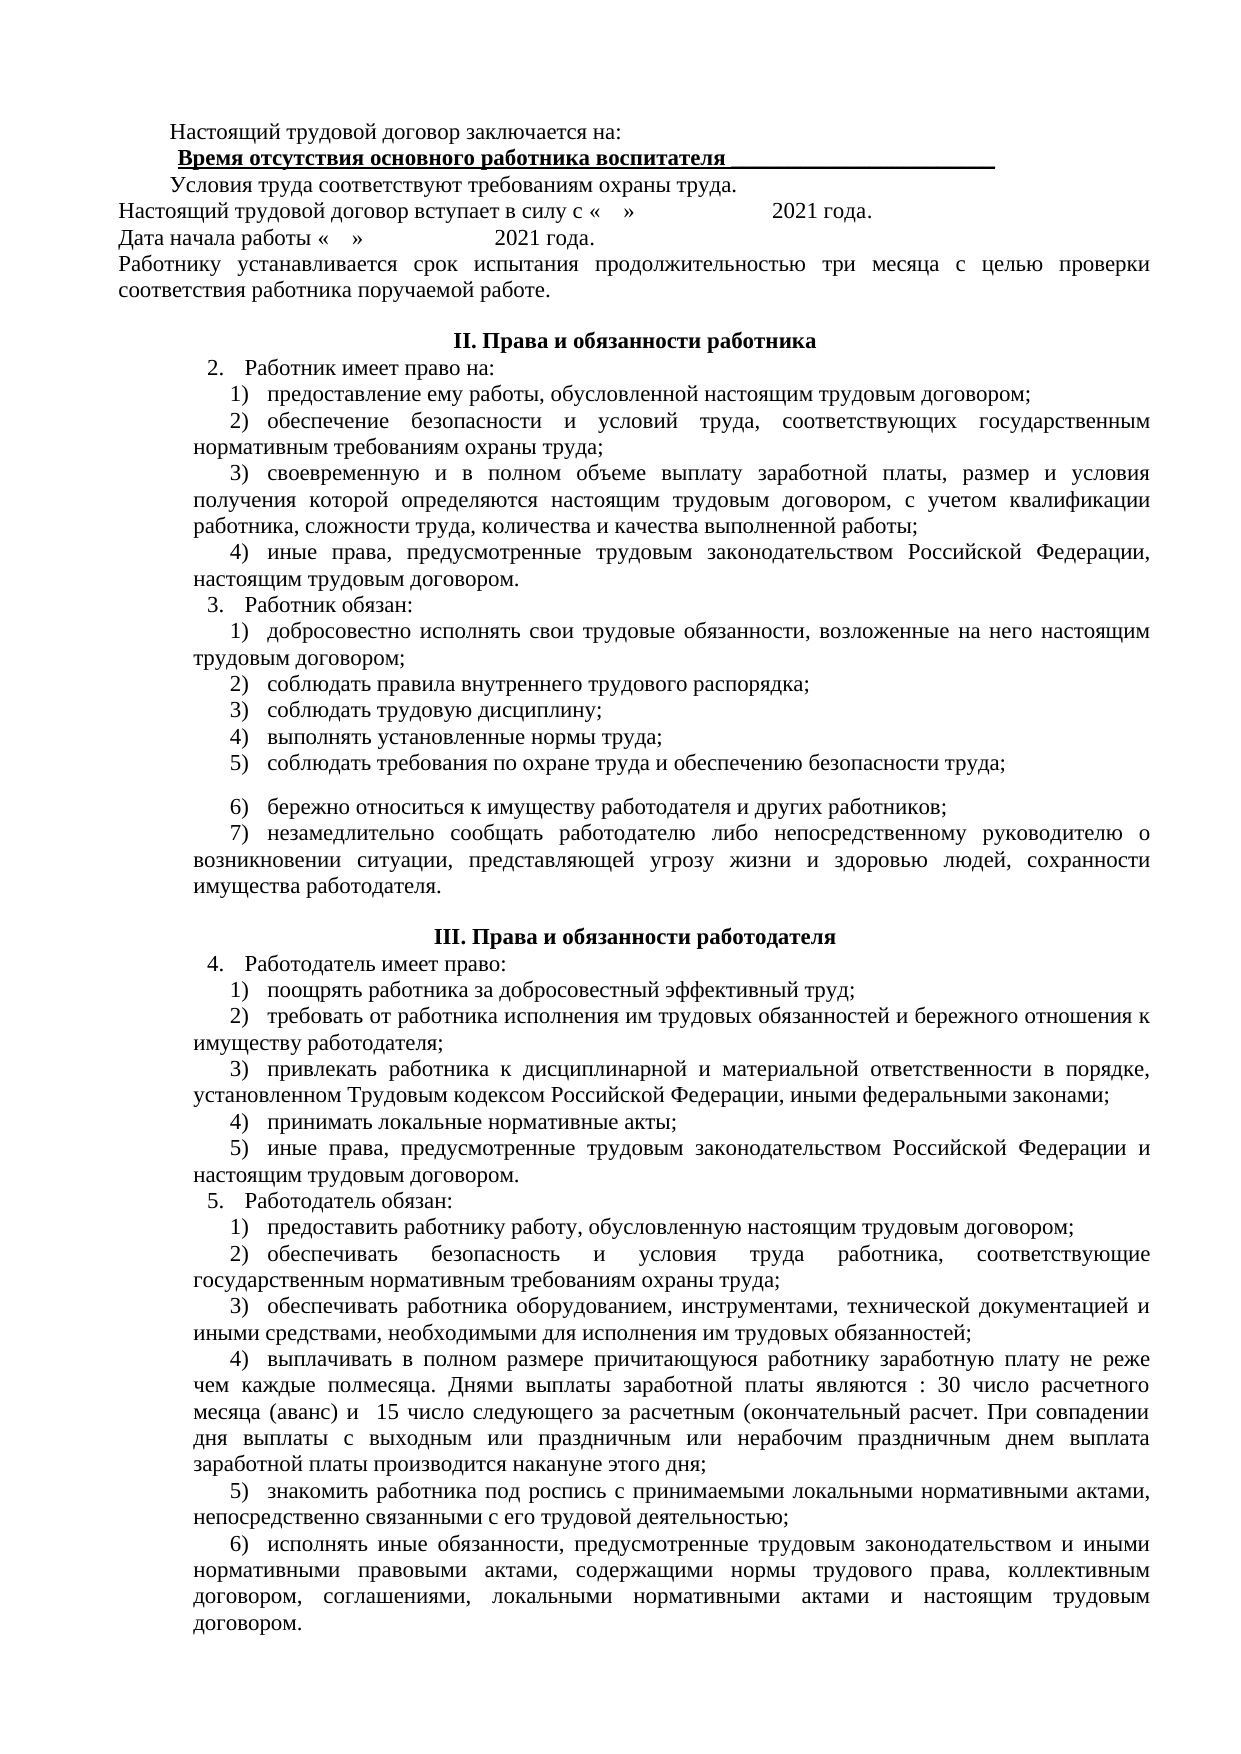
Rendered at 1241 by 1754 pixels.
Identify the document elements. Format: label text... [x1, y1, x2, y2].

list знакомить работника под роспись с принимаемыми локальными нормативными актами, непосредственно связанными с его трудовой деятельностью; [156, 1477, 1152, 1529]
list принимать локальные нормативные акты; [156, 1108, 1152, 1134]
list иные права, предусмотренные трудовым законодательством Российской Федерации и настоящим трудовым договором. [156, 1134, 1152, 1187]
list обеспечивать работника оборудованием, инструментами, технической документацией и иными средствами, необходимыми для исполнения им трудовых обязанностей; [156, 1292, 1152, 1345]
text Дата начала работы « » 2021 года. [118, 223, 1152, 250]
list исполнять иные обязанности, предусмотренные трудовым законодательством и иными нормативными правовыми актами, содержащими нормы трудового права, коллективным договором, соглашениями, локальными нормативными актами и настоящим трудовым договором. [156, 1529, 1152, 1635]
subtitle II. Права и обязанности работника [118, 328, 1152, 354]
text Работнику устанавливается срок испытания продолжительностью три месяца с целью проверки соответствия работника поручаемой работе. [118, 250, 1152, 303]
text Настоящий трудовой договор заключается на: [118, 118, 1152, 144]
list Работодатель обязан: [133, 1187, 1152, 1213]
text Условия труда соответствуют требованиям охраны труда. [118, 171, 1152, 197]
list выплачивать в полном размере причитающуюся работнику заработную плату не реже чем каждые полмесяца. Днями выплаты заработной платы являются : 30 число расчетного месяца (аванс) и 15 число следующего за расчетным (окончательный расчет. При совпадении дня выплаты с выходным или праздничным или нерабочим праздничным днем выплата заработной платы производится накануне этого дня; [156, 1345, 1152, 1477]
list своевременную и в полном объеме выплату заработной платы, размер и условия получения которой определяются настоящим трудовым договором, с учетом квалификации работника, сложности труда, количества и качества выполненной работы; [156, 459, 1152, 538]
list выполнять установленные нормы труда; [156, 723, 1152, 749]
list незамедлительно сообщать работодателю либо непосредственному руководителю о возникновении ситуации, представляющей угрозу жизни и здоровью людей, сохранности имущества работодателя. [156, 819, 1152, 898]
list добросовестно исполнять свои трудовые обязанности, возложенные на него настоящим трудовым договором; [156, 617, 1152, 670]
list привлекать работника к дисциплинарной и материальной ответственности в порядке, установленном Трудовым кодексом Российской Федерации, иными федеральными законами; [156, 1055, 1152, 1108]
list Работодатель имеет право: [133, 950, 1152, 976]
subtitle III. Права и обязанности работодателя [118, 923, 1152, 950]
list иные права, предусмотренные трудовым законодательством Российской Федерации, настоящим трудовым договором. [156, 538, 1152, 591]
list соблюдать требования по охране труда и обеспечению безопасности труда; [156, 749, 1152, 776]
list Работник обязан: [133, 591, 1152, 617]
list обеспечивать безопасность и условия труда работника, соответствующие государственным нормативным требованиям охраны труда; [156, 1240, 1152, 1292]
list соблюдать правила внутреннего трудового распорядка; [156, 670, 1152, 697]
list обеспечение безопасности и условий труда, соответствующих государственным нормативным требованиям охраны труда; [156, 407, 1152, 459]
list соблюдать трудовую дисциплину; [156, 697, 1152, 723]
list Работник имеет право на: [133, 354, 1152, 380]
list бережно относиться к имуществу работодателя и других работников; [156, 793, 1152, 819]
list поощрять работника за добросовестный эффективный труд; [156, 976, 1152, 1002]
text Время отсутствия основного работника воспитателя _______________________ [177, 144, 1152, 171]
text Настоящий трудовой договор вступает в силу с « » 2021 года. [118, 197, 1152, 223]
list требовать от работника исполнения им трудовых обязанностей и бережного отношения к имуществу работодателя; [156, 1002, 1152, 1055]
list предоставление ему работы, обусловленной настоящим трудовым договором; [156, 380, 1152, 407]
list предоставить работнику работу, обусловленную настоящим трудовым договором; [156, 1213, 1152, 1240]
